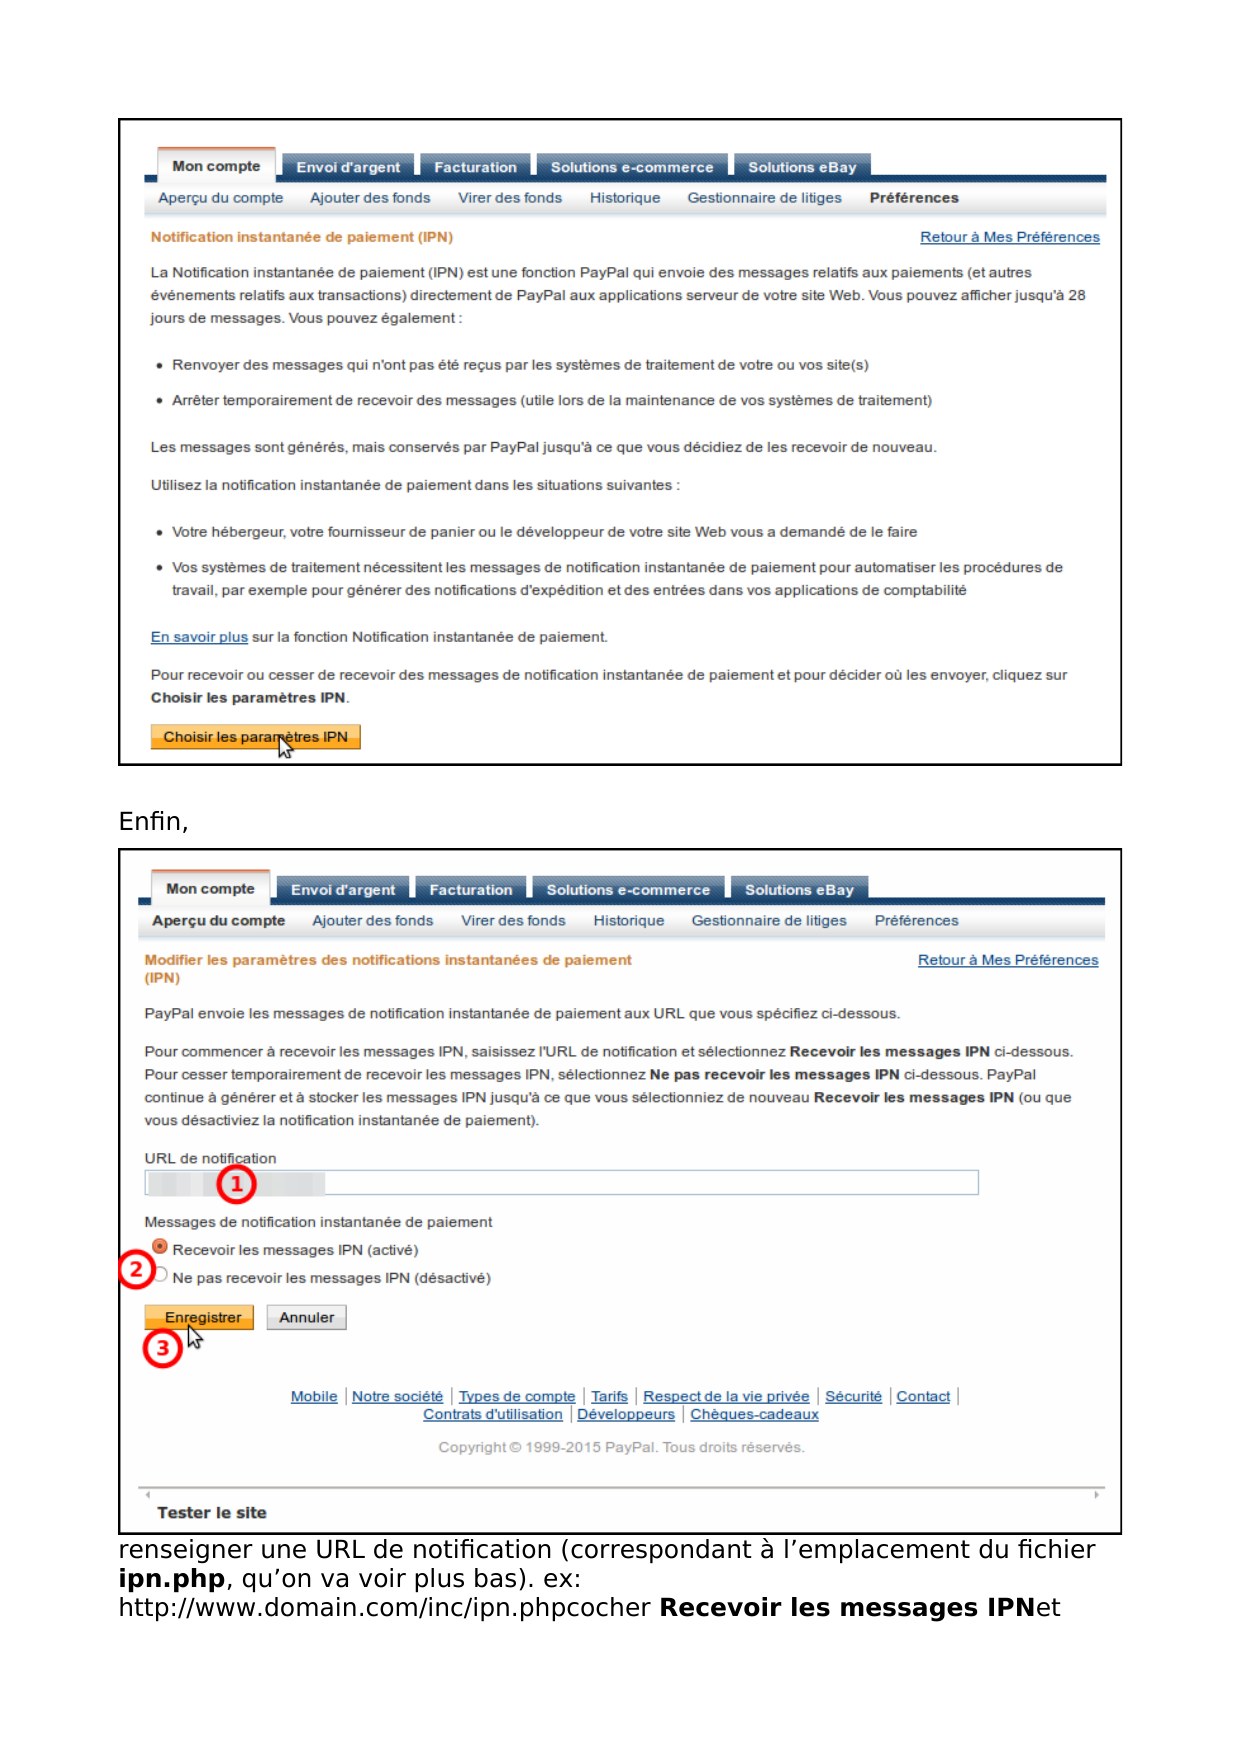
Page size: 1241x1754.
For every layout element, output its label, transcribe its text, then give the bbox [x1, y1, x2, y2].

picture [118, 118, 1123, 766]
text renseigner une URL de notification (correspondant à l’emplacement du fichier ipn.php, qu’on va voir plus bas). ex: http://www.domain.com/inc/ipn.phpcocher Recevoir les messages IPNet cliquer sur le bouton Enregistrer [118, 1535, 1122, 1622]
text Enfin, [118, 807, 1122, 836]
picture [118, 848, 1123, 1535]
